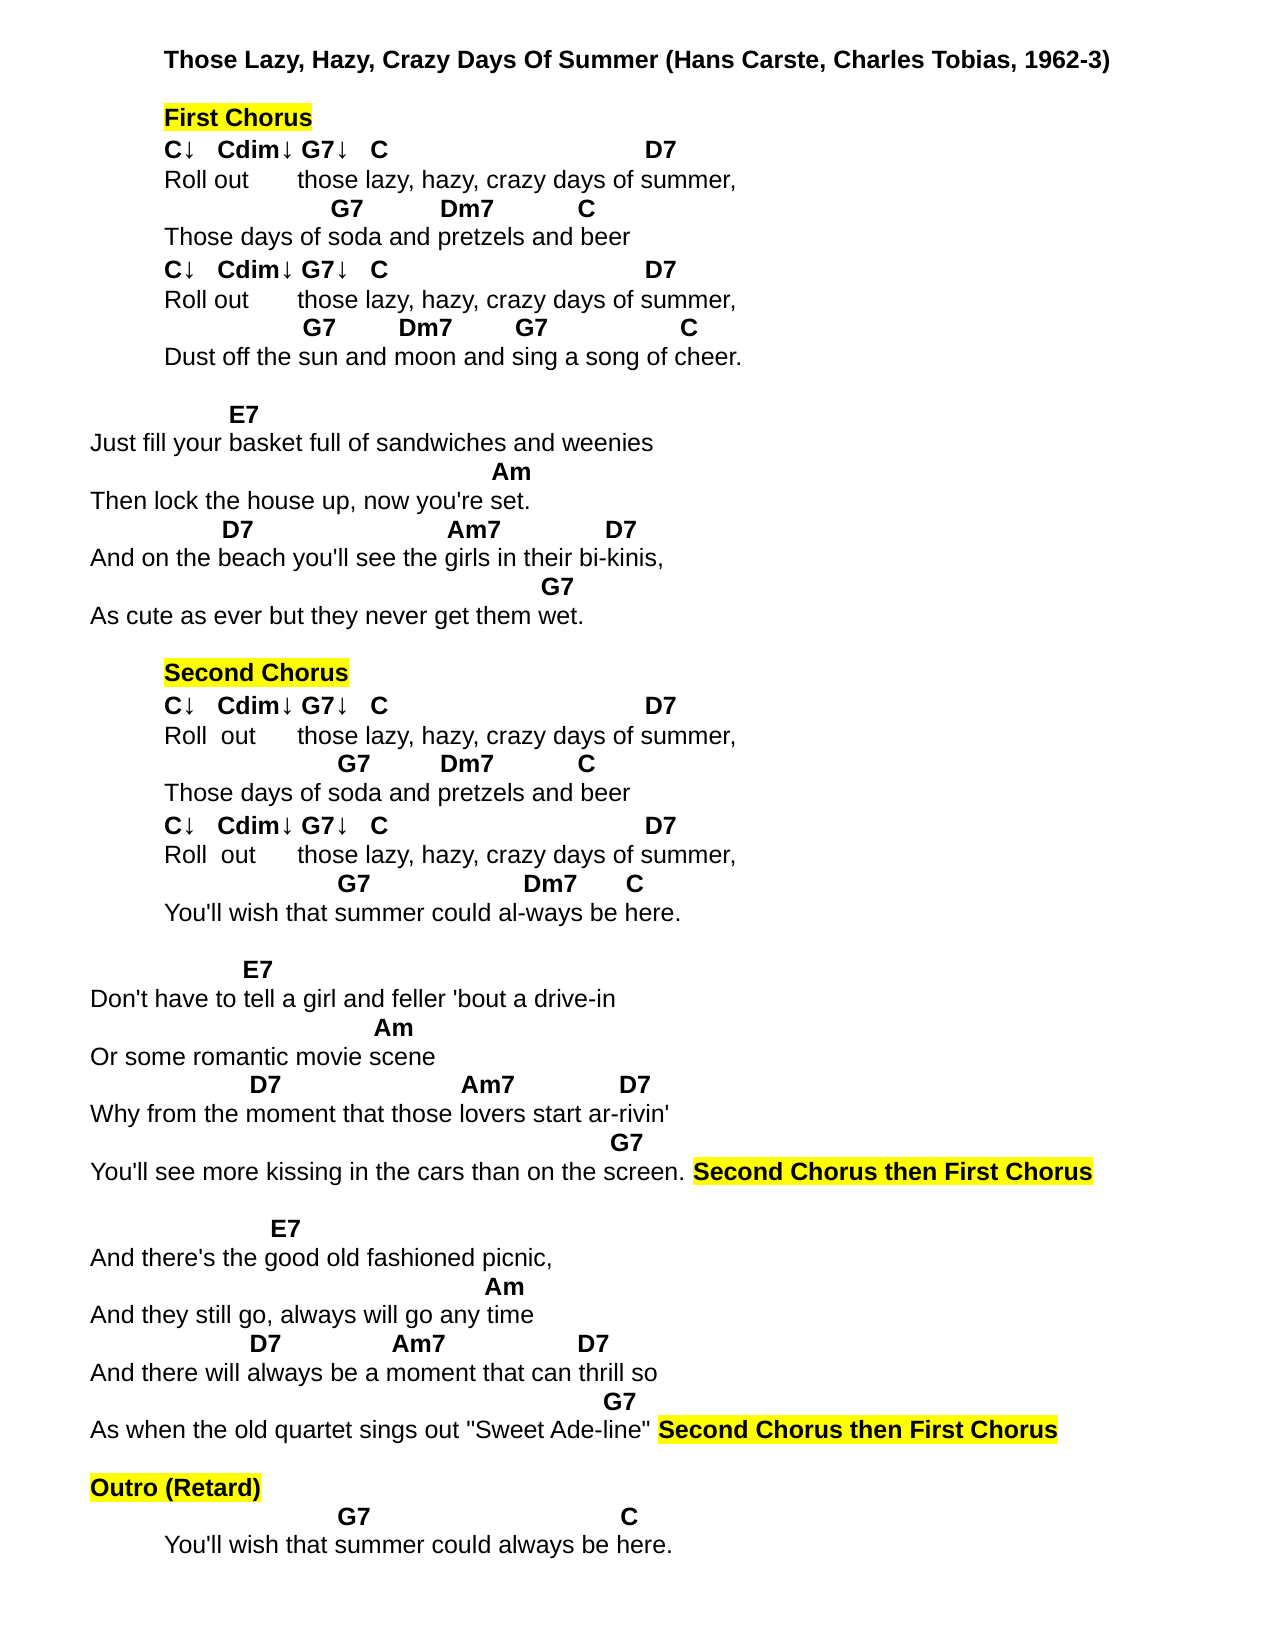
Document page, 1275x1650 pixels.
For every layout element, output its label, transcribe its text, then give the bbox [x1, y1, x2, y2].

text And they still go, always will go any time [90, 1300, 1185, 1329]
text Am [90, 457, 1185, 486]
text Those days of soda and pretzels and beer [164, 778, 1185, 807]
text Dust off the sun and moon and sing a song of cheer. [164, 342, 1185, 371]
text As cute as ever but they never get them wet. [90, 601, 1185, 629]
text D7 Am7 D7 [90, 1329, 1185, 1358]
text You'll wish that summer could al-ways be here. [164, 898, 1185, 927]
text Then lock the house up, now you're set. [90, 486, 1185, 514]
text C↓ Cdim↓ G7↓ C D7 [164, 807, 1185, 840]
text G7 [90, 1128, 1185, 1157]
text G7 C [164, 1502, 1185, 1530]
text Roll out those lazy, hazy, crazy days of summer, [164, 165, 1185, 193]
text E7 [90, 955, 1185, 984]
text G7 Dm7 C [164, 749, 1185, 778]
text Second Chorus [164, 658, 1185, 687]
text Outro (Retard) [90, 1473, 1185, 1502]
text Am [90, 1272, 1185, 1300]
text Those Lazy, Hazy, Crazy Days Of Summer (Hans Carste, Charles Tobias, 1962-3) [90, 45, 1185, 74]
text G7 [90, 572, 1185, 601]
text First Chorus [164, 102, 1185, 131]
text Roll out those lazy, hazy, crazy days of summer, [164, 284, 1185, 313]
text C↓ Cdim↓ G7↓ C D7 [164, 131, 1185, 165]
text As when the old quartet sings out "Sweet Ade-line" Second Chorus then First Chorus [90, 1415, 1185, 1444]
text Or some romantic movie scene [90, 1042, 1185, 1070]
text G7 Dm7 C [164, 193, 1185, 222]
text You'll wish that summer could always be here. [164, 1530, 1185, 1559]
text C↓ Cdim↓ G7↓ C D7 [164, 687, 1185, 721]
text G7 Dm7 G7 C [164, 313, 1185, 342]
text And there will always be a moment that can thrill so [90, 1358, 1185, 1387]
text Roll out those lazy, hazy, crazy days of summer, [164, 721, 1185, 749]
text Why from the moment that those lovers start ar-rivin' [90, 1099, 1185, 1128]
text D7 Am7 D7 [90, 1070, 1185, 1099]
text G7 Dm7 C [164, 869, 1185, 898]
text C↓ Cdim↓ G7↓ C D7 [164, 251, 1185, 284]
text Just fill your basket full of sandwiches and weenies [90, 428, 1185, 457]
text Roll out those lazy, hazy, crazy days of summer, [164, 840, 1185, 869]
text D7 Am7 D7 [90, 514, 1185, 543]
text E7 [90, 1214, 1185, 1243]
text You'll see more kissing in the cars than on the screen. Second Chorus then First Chorus [90, 1157, 1185, 1185]
text Those days of soda and pretzels and beer [164, 222, 1185, 251]
text And there's the good old fashioned picnic, [90, 1243, 1185, 1272]
text And on the beach you'll see the girls in their bi-kinis, [90, 543, 1185, 572]
text E7 [90, 399, 1185, 428]
text Am [90, 1013, 1185, 1042]
text G7 [90, 1387, 1185, 1415]
text Don't have to tell a girl and feller 'bout a drive-in [90, 984, 1185, 1013]
